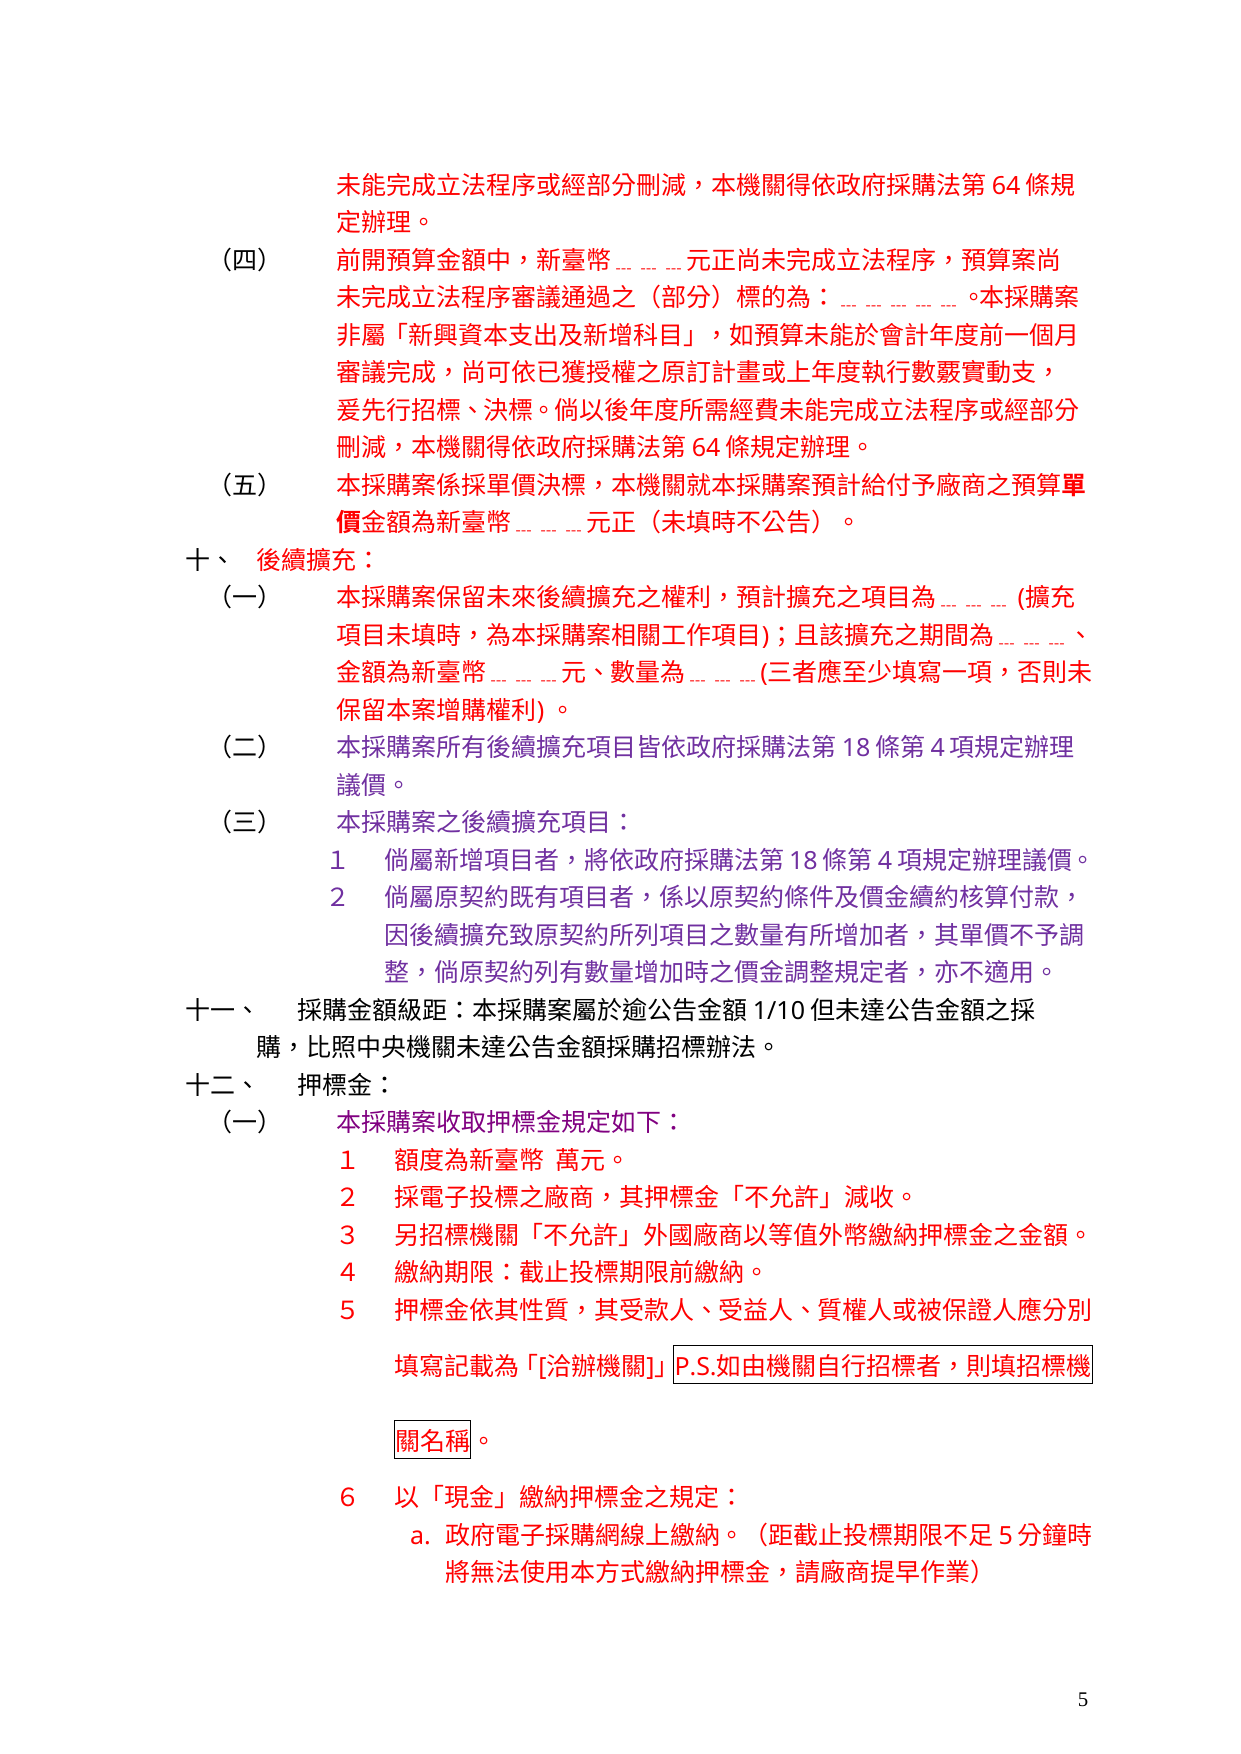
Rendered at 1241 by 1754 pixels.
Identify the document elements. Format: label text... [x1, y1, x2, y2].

subtitle 政府電子採購網線上繳納。（距截止投標期限不足5分鐘時，將無法使用本方式繳納押標金，請廠商提早作業） [410, 1514, 1092, 1589]
subtitle 額度為新臺幣 萬元。 [335, 1139, 1092, 1177]
subtitle 未能完成立法程序或經部分刪減，本機關得依政府採購法第64條規定辦理。 [207, 164, 1079, 239]
subtitle 後續擴充： [185, 539, 1079, 577]
subtitle 以「現金」繳納押標金之規定： [335, 1477, 1092, 1514]
subtitle 押標金依其性質，其受款人、受益人、質權人或被保證人應分別填寫記載為「[洽辦機關]」P.S.如由機關自行招標者，則填招標機關名稱。 [335, 1289, 1092, 1477]
subtitle 另招標機關「不允許」外國廠商以等值外幣繳納押標金之金額。 [335, 1214, 1092, 1252]
subtitle 倘屬新增項目者，將依政府採購法第18條第4項規定辦理議價。 [325, 839, 1092, 877]
subtitle 倘屬原契約既有項目者，係以原契約條件及價金續約核算付款，因後續擴充致原契約所列項目之數量有所增加者，其單價不予調整，倘原契約列有數量增加時之價金調整規定者，亦不適用。 [325, 877, 1092, 989]
subtitle 本採購案收取押標金規定如下： [207, 1102, 1092, 1139]
subtitle 繳納期限：截止投標期限前繳納。 [335, 1252, 1092, 1289]
subtitle 採購金額級距：本採購案屬於逾公告金額1/10但未達公告金額之採購，比照中央機關未達公告金額採購招標辦法。 [185, 989, 1079, 1064]
subtitle 採電子投標之廠商，其押標金「不允許」減收。 [335, 1177, 1092, 1214]
subtitle 押標金： [185, 1064, 1079, 1102]
subtitle 本採購案所有後續擴充項目皆依政府採購法第18條第4項規定辦理議價。 [207, 727, 1092, 802]
subtitle 本採購案保留未來後續擴充之權利，預計擴充之項目為﹍﹍﹍ (擴充項目未填時，為本採購案相關工作項目)；且該擴充之期間為﹍﹍﹍、金額為新臺幣﹍﹍﹍元、數量為﹍﹍﹍(三者應至少填寫一項，否則未保留本案增購權利) 。 [207, 577, 1092, 727]
subtitle 本採購案之後續擴充項目： [207, 802, 1092, 839]
subtitle 本採購案係採單價決標，本機關就本採購案預計給付予廠商之預算單價金額為新臺幣﹍﹍﹍元正（未填時不公告）。 [207, 464, 1092, 539]
subtitle 前開預算金額中，新臺幣﹍﹍﹍元正尚未完成立法程序，預算案尚未完成立法程序審議通過之（部分）標的為：﹍﹍﹍﹍﹍。本採購案非屬「新興資本支出及新增科目」，如預算未能於會計年度前一個月審議完成，尚可依已獲授權之原訂計畫或上年度執行數覈實動支，爰先行招標、決標。倘以後年度所需經費未能完成立法程序或經部分刪減，本機關得依政府採購法第64條規定辦理。 [207, 239, 1079, 464]
